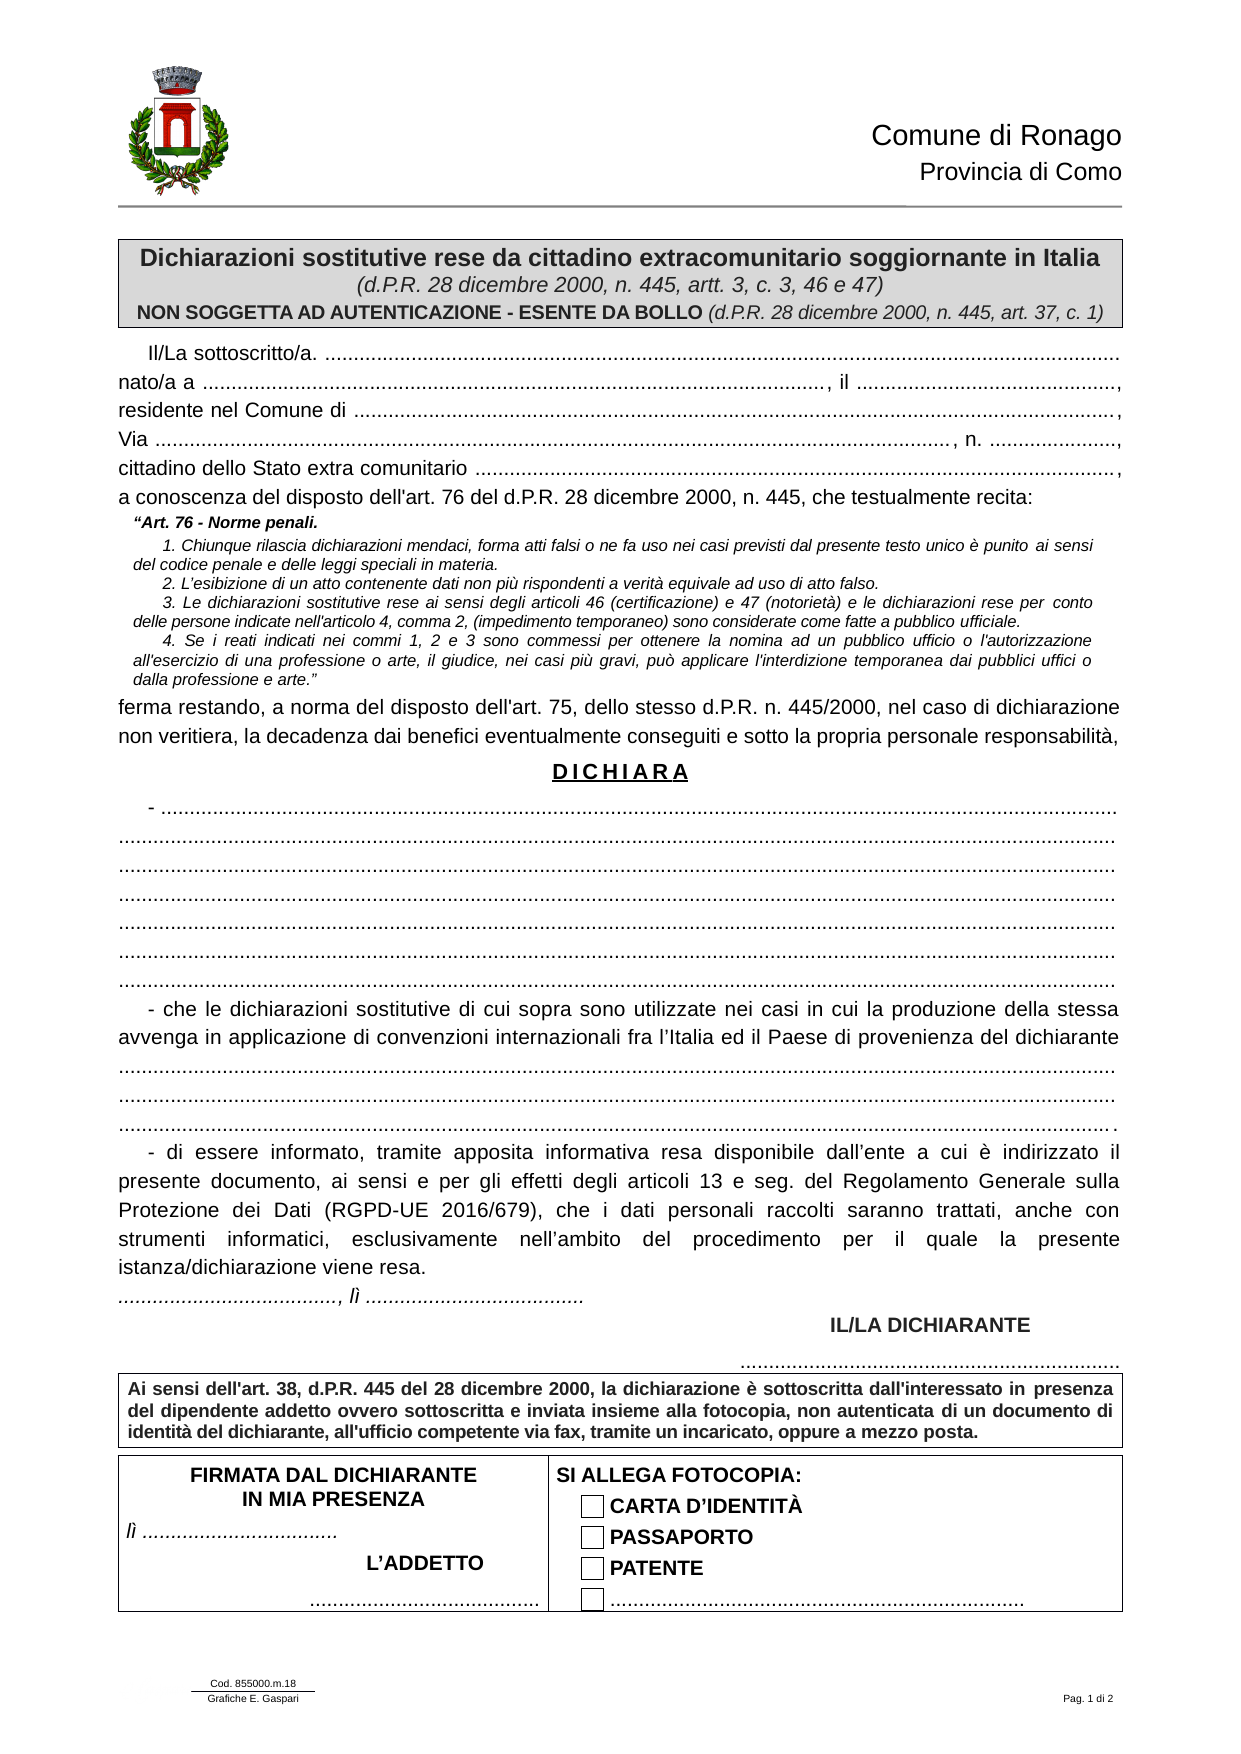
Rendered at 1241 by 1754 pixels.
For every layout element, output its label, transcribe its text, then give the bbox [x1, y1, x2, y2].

text 2. L’esibizione di un atto contenente dati non più rispondenti a verità equivale ad uso di atto falso. [133, 574, 1093, 593]
text ......................................, lì ...................................... [118, 1284, 1122, 1308]
table_header SI ALLEGA FOTOCOPIA: CARTA D’IDENTITÀ PASSAPORTO PATENTE ........................................................................ [549, 1456, 1122, 1611]
table_header Dichiarazioni sostitutive rese da cittadino extracomunitario soggiornante in Italia (d.P.R. 28 dicembre 2000, n. 445, artt. 3, c. 3, 46 e 47) NON SOGGETTA AD AUTENTICAZIONE - ESENTE DA BOLLO (d.P.R. 28 dicembre 2000, n. 445, art. 37, c. 1) [119, 240, 1122, 327]
text “Art. 76 - Norme penali. [133, 513, 1093, 532]
text ............................................................................................................................................................................. [118, 910, 1122, 934]
text ............................................................................................................................................................................. [118, 853, 1122, 877]
text .................................................................. [738, 1349, 1122, 1373]
table_header FIRMATA DAL DICHIARANTE IN MIA PRESENZA lì .................................. L’ADDETTO ........................................ [119, 1456, 548, 1611]
picture [127, 66, 229, 197]
text IL/LA DICHIARANTE [738, 1313, 1122, 1337]
text 1. Chiunque rilascia dichiarazioni mendaci, forma atti falsi o ne fa uso nei casi previsti dal presente testo unico è punito ai sensi del codice penale e delle leggi speciali in materia. [133, 535, 1093, 574]
text ............................................................................................................................................................................. [118, 881, 1122, 905]
text DICHIARA [118, 759, 1122, 784]
text ............................................................................................................................................................................. [118, 939, 1122, 963]
text ............................................................................................................................................................................. [118, 968, 1122, 992]
text ............................................................................................................................................................................. [118, 824, 1122, 848]
text Comune di Ronago [229, 118, 1122, 152]
text - ...................................................................................................................................................................... [118, 795, 1122, 819]
text 3. Le dichiarazioni sostitutive rese ai sensi degli articoli 46 (certificazione) e 47 (notorietà) e le dichiarazioni rese per conto delle persone indicate nell'articolo 4, comma 2, (impedimento temporaneo) sono considerate come fatte a pubblico ufficiale. [133, 593, 1093, 631]
text - di essere informato, tramite apposita informativa resa disponibile dall’ente a cui è indirizzato il presente documento, ai sensi e per gli effetti degli articoli 13 e seg. del Regolamento Generale sulla Protezione dei Dati (RGPD-UE 2016/679), che i dati personali raccolti saranno trattati, anche con strumenti informatici, esclusivamente nell’ambito del procedimento per il quale la presente istanza/dichiarazione viene resa. [118, 1140, 1122, 1279]
text ferma restando, a norma del disposto dell'art. 75, dello stesso d.P.R. n. 445/2000, nel caso di dichiarazione non veritiera, la decadenza dai benefici eventualmente conseguiti e sotto la propria personale responsabilità, [118, 695, 1122, 748]
text - che le dichiarazioni sostitutive di cui sopra sono utilizzate nei casi in cui la produzione della stessa avvenga in applicazione di convenzioni internazionali fra l’Italia ed il Paese di provenienza del dichiarante ............................................................................................................................................................................. ............................................................................................................................................................................. ............................................................................................................................................................................. [118, 996, 1122, 1135]
table_header Ai sensi dell'art. 38, d.P.R. 445 del 28 dicembre 2000, la dichiarazione è sottoscritta dall'interessato in presenza del dipendente addetto ovvero sottoscritta e inviata insieme alla fotocopia, non autenticata di un documento di identità del dichiarante, all'ufficio competente via fax, tramite un incaricato, oppure a mezzo posta. [119, 1374, 1122, 1447]
text 4. Se i reati indicati nei commi 1, 2 e 3 sono commessi per ottenere la nomina ad un pubblico ufficio o l'autorizzazione all'esercizio di una professione o arte, il giudice, nei casi più gravi, può applicare l'interdizione temporanea dai pubblici uffici o dalla professione e arte.” [133, 631, 1093, 689]
text Provincia di Como [229, 157, 1122, 185]
text Il/La sottoscritto/a. .......................................................................................................................................... nato/a a ............................................................................................................, il ............................................., residente nel Comune di ...................................................................................................................................., Via .........................................................................................................................................., n. ......................, cittadino dello Stato extra comunitario ..............................................................................................................., a conoscenza del disposto dell'art. 76 del d.P.R. 28 dicembre 2000, n. 445, che testualmente recita: [118, 341, 1122, 508]
